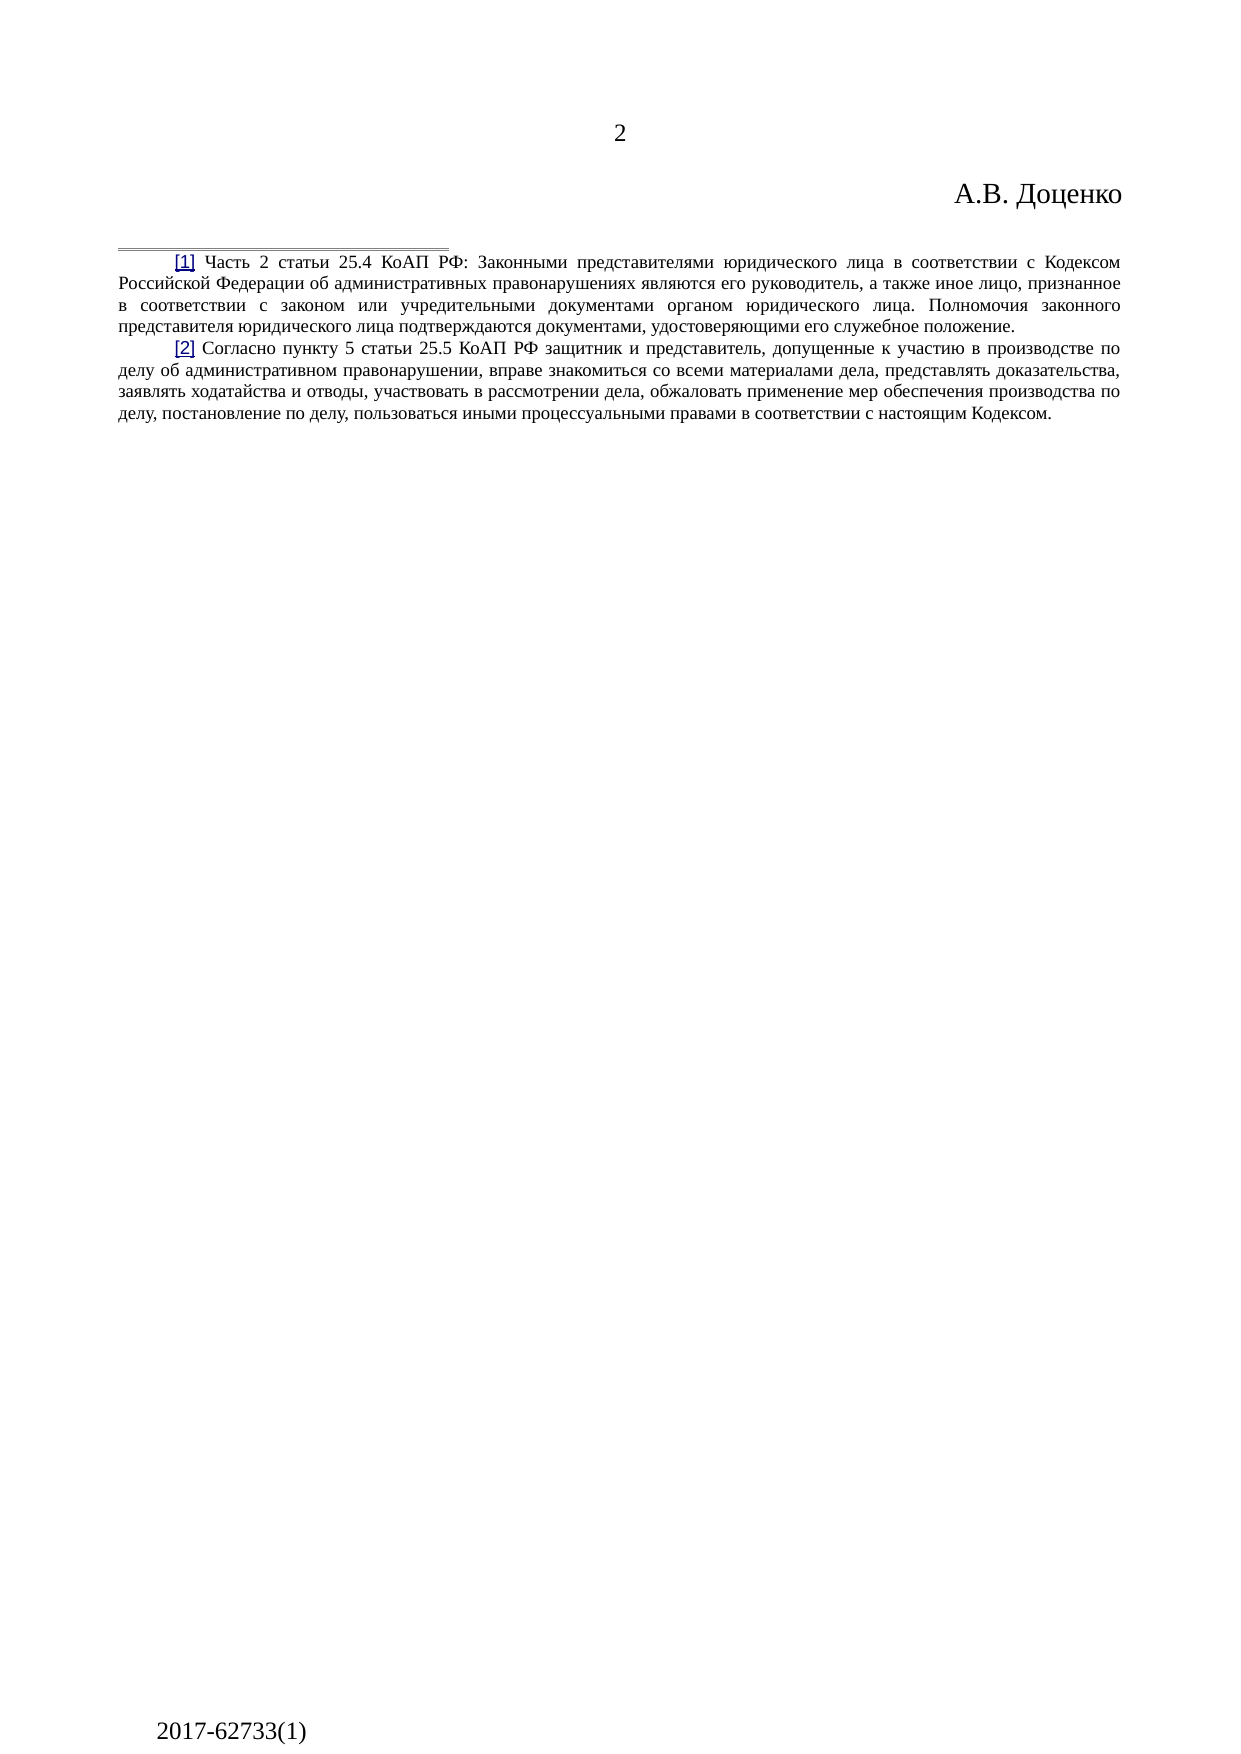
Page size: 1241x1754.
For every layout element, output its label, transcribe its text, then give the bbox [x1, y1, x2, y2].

text [2] Согласно пункту 5 статьи 25.5 КоАП РФ защитник и представитель, допущенные к участию в производстве по делу об административном правонарушении, вправе знакомиться со всеми материалами дела, представлять доказательства, заявлять ходатайства и отводы, участвовать в рассмотрении дела, обжаловать применение мер обеспечения производства по делу, постановление по делу, пользоваться иными процессуальными правами в соответствии с настоящим Кодексом. [118, 337, 1122, 423]
text [1] Часть 2 статьи 25.4 КоАП РФ: Законными представителями юридического лица в соответствии с Кодексом Российской Федерации об административных правонарушениях являются его руководитель, а также иное лицо, признанное в соответствии с законом или учредительными документами органом юридического лица. Полномочия законного представителя юридического лица подтверждаются документами, удостоверяющими его служебное положение. [118, 251, 1122, 337]
text А.В. Доценко [118, 176, 1122, 210]
